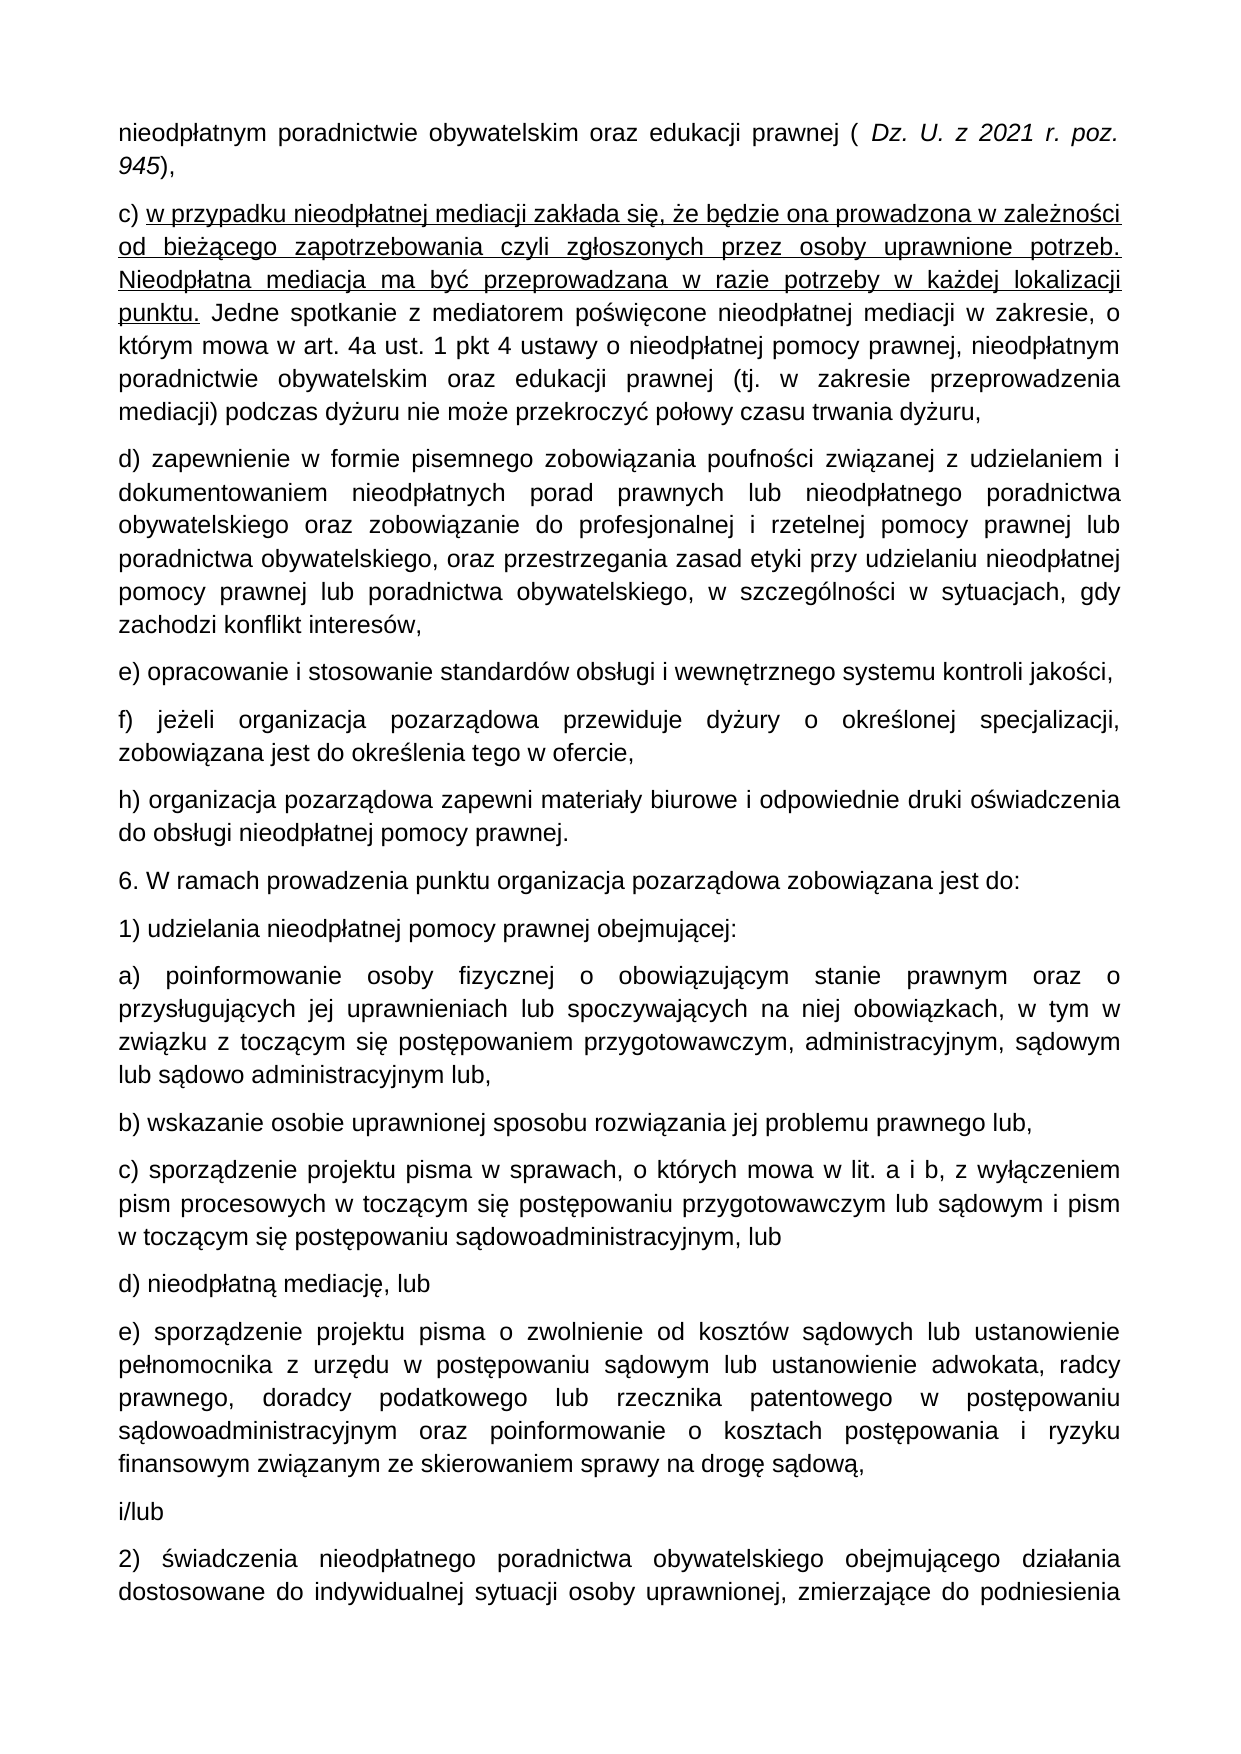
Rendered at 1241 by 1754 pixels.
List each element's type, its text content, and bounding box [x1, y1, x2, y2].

text 1) udzielania nieodpłatnej pomocy prawnej obejmującej: [118, 914, 1122, 942]
text b) wskazanie osobie uprawnionej sposobu rozwiązania jej problemu prawnego lub, [118, 1108, 1122, 1137]
text punktu. Jedne spotkanie z mediatorem poświęcone nieodpłatnej mediacji w zakresie, o którym mowa w art. 4a ust. 1 pkt 4 ustawy o nieodpłatnej pomocy prawnej, nieodpłatnym poradnictwie obywatelskim oraz edukacji prawnej (tj. w zakresie przeprowadzenia mediacji) podczas dyżuru nie może przekroczyć połowy czasu trwania dyżuru, [118, 291, 1122, 426]
text Nieodpłatna mediacja ma być przeprowadzana w razie potrzeby w każdej lokalizacji [118, 258, 1122, 290]
text a) poinformowanie osoby fizycznej o obowiązującym stanie prawnym oraz o przysługujących jej uprawnieniach lub spoczywających na niej obowiązkach, w tym w związku z toczącym się postępowaniem przygotowawczym, administracyjnym, sądowym lub sądowo administracyjnym lub, [118, 961, 1122, 1089]
text e) opracowanie i stosowanie standardów obsługi i wewnętrznego systemu kontroli jakości, [118, 657, 1122, 686]
text h) organizacja pozarządowa zapewni materiały biurowe i odpowiednie druki oświadczenia do obsługi nieodpłatnej pomocy prawnej. [118, 785, 1122, 847]
text i/lub [118, 1496, 1122, 1525]
text f) jeżeli organizacja pozarządowa przewiduje dyżury o określonej specjalizacji, zobowiązana jest do określenia tego w ofercie, [118, 705, 1122, 767]
text c) w przypadku nieodpłatnej mediacji zakłada się, że będzie ona prowadzona w zależności od bieżącego zapotrzebowania czyli zgłoszonych przez osoby uprawnione potrzeb. [118, 199, 1122, 257]
text nieodpłatnym poradnictwie obywatelskim oraz edukacji prawnej ( Dz. U. z 2021 r. poz. 945), [118, 118, 1122, 180]
text d) nieodpłatną mediację, lub [118, 1269, 1122, 1298]
text 6. W ramach prowadzenia punktu organizacja pozarządowa zobowiązana jest do: [118, 866, 1122, 895]
text c) sporządzenie projektu pisma w sprawach, o których mowa w lit. a i b, z wyłączeniem pism procesowych w toczącym się postępowaniu przygotowawczym lub sądowym i pism w toczącym się postępowaniu sądowoadministracyjnym, lub [118, 1156, 1122, 1250]
text e) sporządzenie projektu pisma o zwolnienie od kosztów sądowych lub ustanowienie pełnomocnika z urzędu w postępowaniu sądowym lub ustanowienie adwokata, radcy prawnego, doradcy podatkowego lub rzecznika patentowego w postępowaniu sądowoadministracyjnym oraz poinformowanie o kosztach postępowania i ryzyku finansowym związanym ze skierowaniem sprawy na drogę sądową, [118, 1317, 1122, 1478]
text d) zapewnienie w formie pisemnego zobowiązania poufności związanej z udzielaniem i dokumentowaniem nieodpłatnych porad prawnych lub nieodpłatnego poradnictwa obywatelskiego oraz zobowiązanie do profesjonalnej i rzetelnej pomocy prawnej lub poradnictwa obywatelskiego, oraz przestrzegania zasad etyki przy udzielaniu nieodpłatnej pomocy prawnej lub poradnictwa obywatelskiego, w szczególności w sytuacjach, gdy zachodzi konflikt interesów, [118, 444, 1122, 638]
text 2) świadczenia nieodpłatnego poradnictwa obywatelskiego obejmującego działania dostosowane do indywidualnej sytuacji osoby uprawnionej, zmierzające do podniesienia [118, 1544, 1122, 1606]
